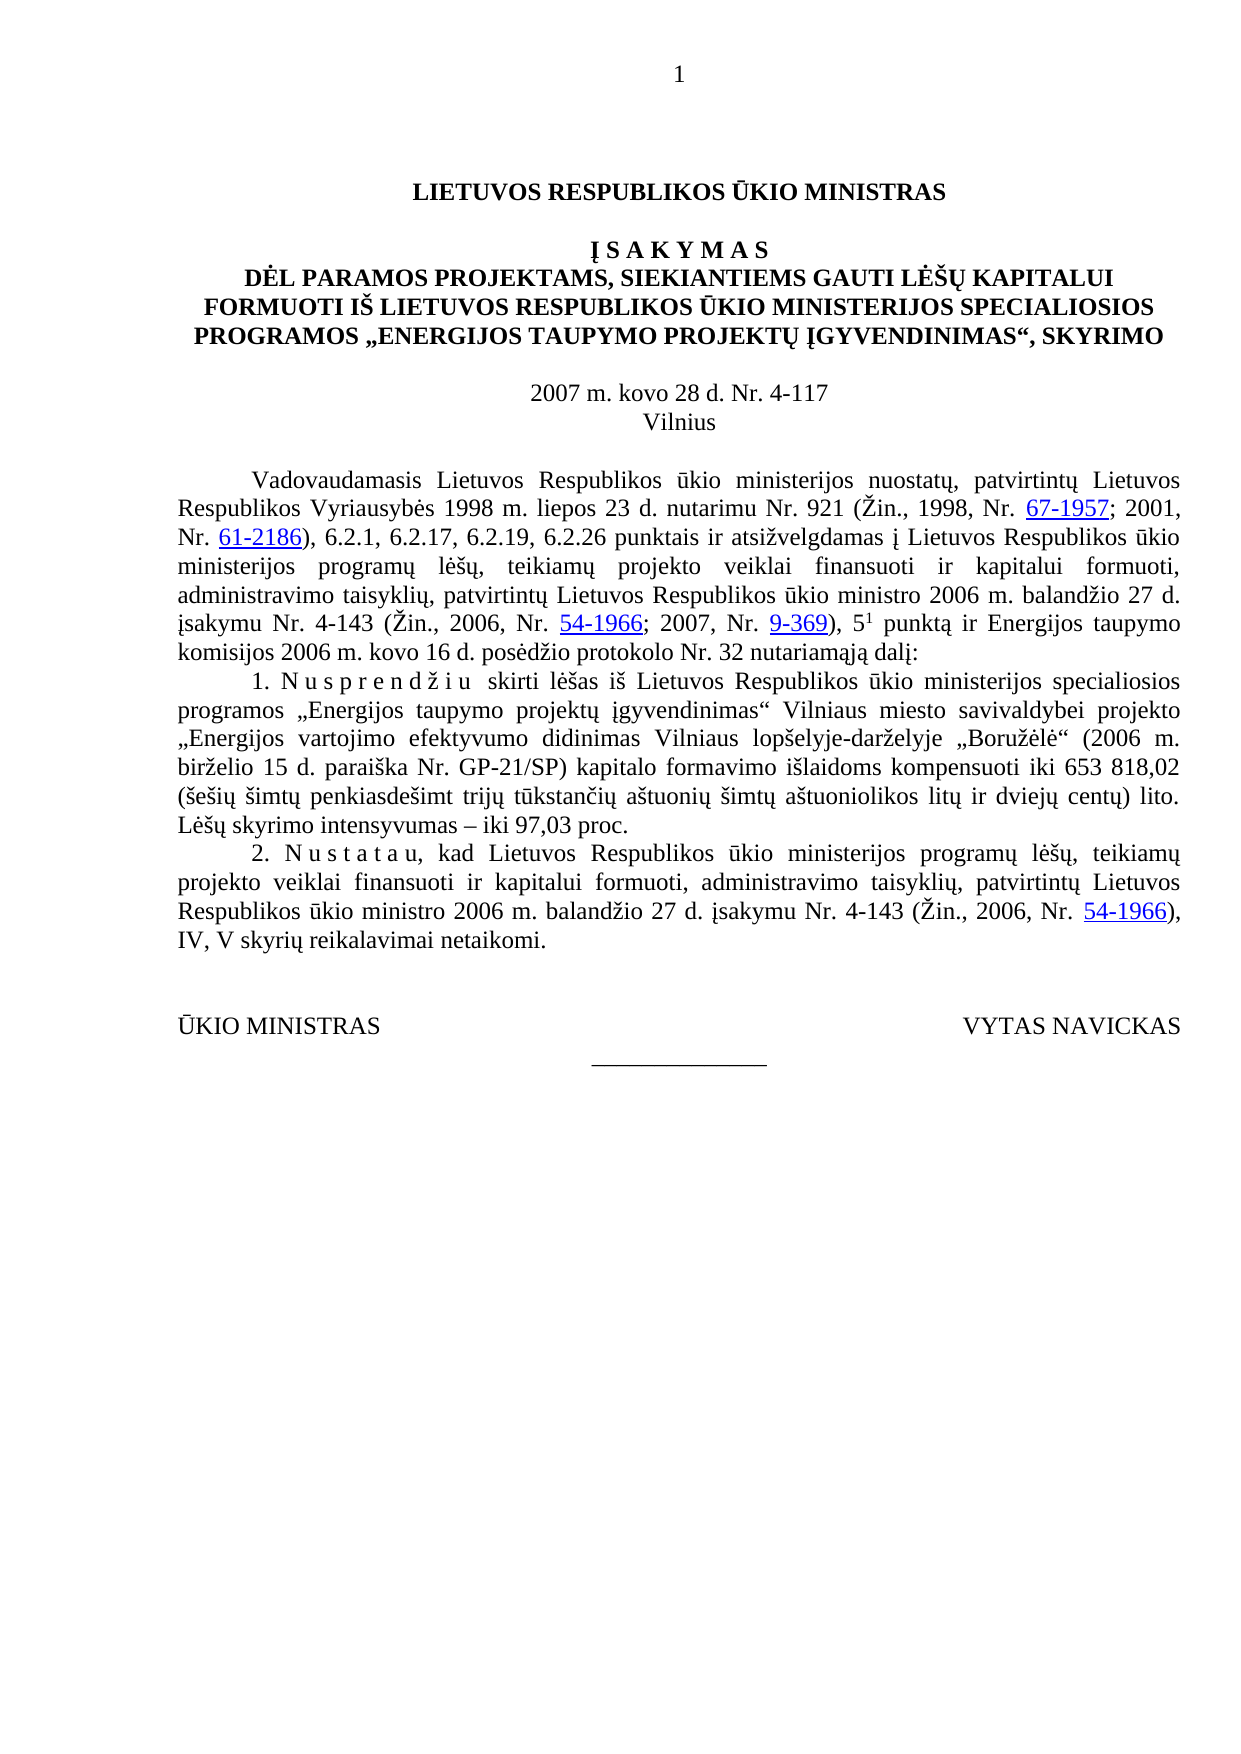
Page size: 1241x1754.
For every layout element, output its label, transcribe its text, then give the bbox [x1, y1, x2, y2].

text ŪKIO MINISTRAS VYTAS NAVICKAS [177, 1011, 1181, 1040]
text DĖL PARAMOS PROJEKTAMS, SIEKIANTIEMS GAUTI LĖŠŲ KAPITALUI FORMUOTI IŠ LIETUVOS RESPUBLIKOS ŪKIO MINISTERIJOS SPECIALIOSIOS PROGRAMOS „ENERGIJOS TAUPYMO PROJEKTŲ ĮGYVENDINIMAS“, SKYRIMO [177, 263, 1181, 350]
text LIETUVOS RESPUBLIKOS ŪKIO MINISTRAS [177, 177, 1181, 206]
text 1. Nusprendžiu skirti lėšas iš Lietuvos Respublikos ūkio ministerijos specialiosios programos „Energijos taupymo projektų įgyvendinimas“ Vilniaus miesto savivaldybei projekto „Energijos vartojimo efektyvumo didinimas Vilniaus lopšelyje-darželyje „Boružėlė“ (2006 m. birželio 15 d. paraiška Nr. GP-21/SP) kapitalo formavimo išlaidoms kompensuoti iki 653 818,02 (šešių šimtų penkiasdešimt trijų tūkstančių aštuonių šimtų aštuoniolikos litų ir dviejų centų) lito. Lėšų skyrimo intensyvumas – iki 97,03 proc. [177, 666, 1181, 838]
text 2007 m. kovo 28 d. Nr. 4-117 [177, 378, 1181, 407]
text ______________ [177, 1040, 1181, 1068]
text 2. Nustatau, kad Lietuvos Respublikos ūkio ministerijos programų lėšų, teikiamų projekto veiklai finansuoti ir kapitalui formuoti, administravimo taisyklių, patvirtintų Lietuvos Respublikos ūkio ministro 2006 m. balandžio 27 d. įsakymu Nr. 4-143 (Žin., 2006, Nr. 54-1966), IV, V skyrių reikalavimai netaikomi. [177, 838, 1181, 953]
text Vadovaudamasis Lietuvos Respublikos ūkio ministerijos nuostatų, patvirtintų Lietuvos Respublikos Vyriausybės 1998 m. liepos 23 d. nutarimu Nr. 921 (Žin., 1998, Nr. 67-1957; 2001, Nr. 61-2186), 6.2.1, 6.2.17, 6.2.19, 6.2.26 punktais ir atsižvelgdamas į Lietuvos Respublikos ūkio ministerijos programų lėšų, teikiamų projekto veiklai finansuoti ir kapitalui formuoti, administravimo taisyklių, patvirtintų Lietuvos Respublikos ūkio ministro 2006 m. balandžio 27 d. įsakymu Nr. 4-143 (Žin., 2006, Nr. 54-1966; 2007, Nr. 9-369), 51 punktą ir Energijos taupymo komisijos 2006 m. kovo 16 d. posėdžio protokolo Nr. 32 nutariamąją dalį: [177, 465, 1181, 666]
text Vilnius [177, 407, 1181, 436]
text Į S A K Y M A S [177, 235, 1181, 263]
